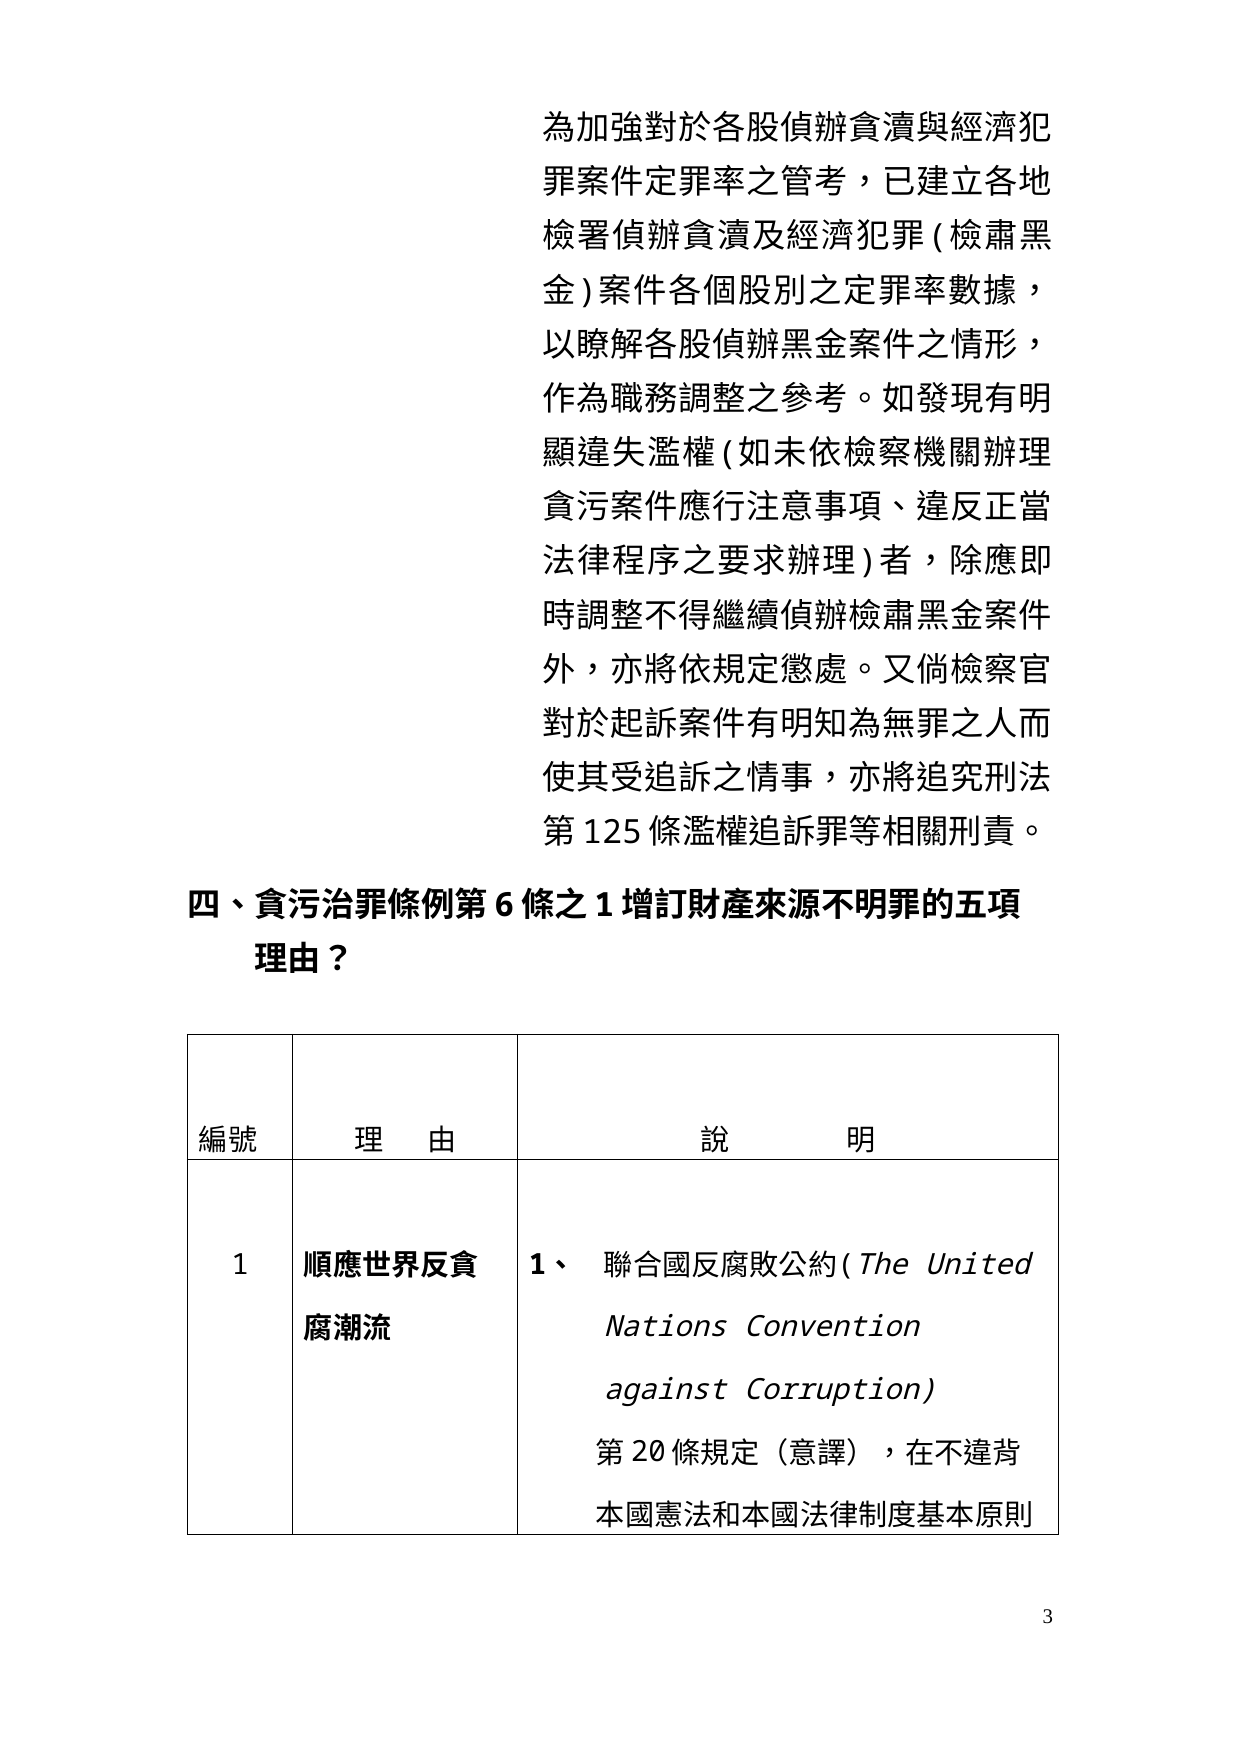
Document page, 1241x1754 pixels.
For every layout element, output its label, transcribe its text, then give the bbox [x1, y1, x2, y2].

table_header 編號 [188, 1035, 292, 1159]
table_cell 順應世界反貪腐潮流 [293, 1160, 517, 1534]
text 四、貪污治罪條例第6條之1增訂財產來源不明罪的五項理由？ [187, 873, 1053, 982]
table_cell 聯合國反腐敗公約(The United Nations Convention against Corruption) 第20條規定（意譯），在不違背本國憲法和本國法律制度基本原則 [518, 1160, 1058, 1534]
list 為加強對於各股偵辦貪瀆與經濟犯罪案件定罪率之管考，已建立各地檢署偵辦貪瀆及經濟犯罪(檢肅黑金)案件各個股別之定罪率數據，以瞭解各股偵辦黑金案件之情形，作為職務調整之參考。如發現有明顯違失濫權(如未依檢察機關辦理貪污案件應行注意事項、違反正當法律程序之要求辦理)者，除應即時調整不得繼續偵辦檢肅黑金案件外，亦將依規定懲處。又倘檢察官對於起訴案件有明知為無罪之人而使其受追訴之情事，亦將追究刑法第125條濫權追訴罪等相關刑責。 [359, 96, 1053, 854]
table_header 理 由 [293, 1035, 517, 1159]
table_header 說 明 [518, 1035, 1058, 1159]
table_cell 1 [188, 1160, 292, 1534]
